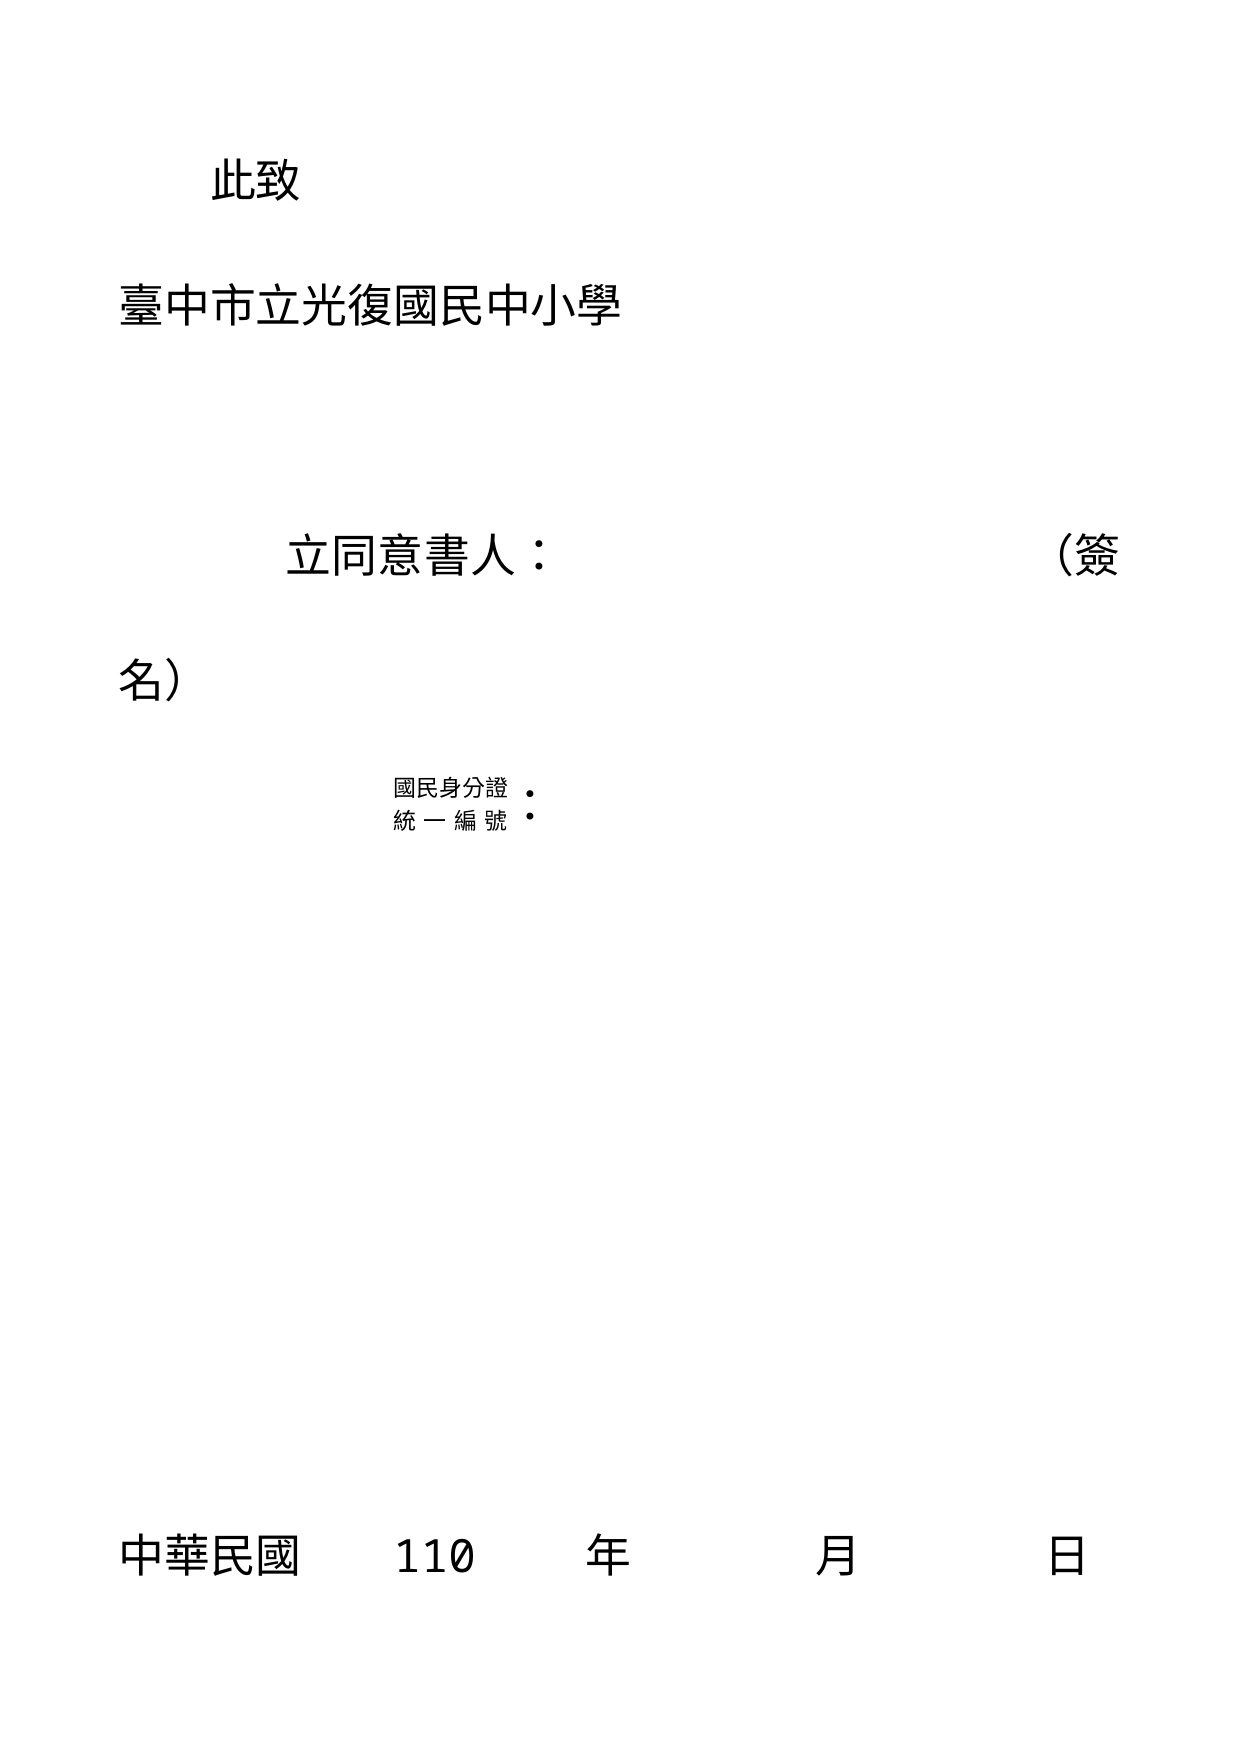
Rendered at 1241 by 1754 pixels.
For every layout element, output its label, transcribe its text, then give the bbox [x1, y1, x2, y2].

text 中華民國 110 年 月 日 [118, 1480, 1122, 1605]
text 臺中市立光復國民中小學 [118, 230, 1122, 355]
text 此致 [118, 105, 1122, 230]
text 國民身分證統一編號： [118, 730, 1122, 855]
text 立同意書人： （簽名） [118, 480, 1122, 730]
